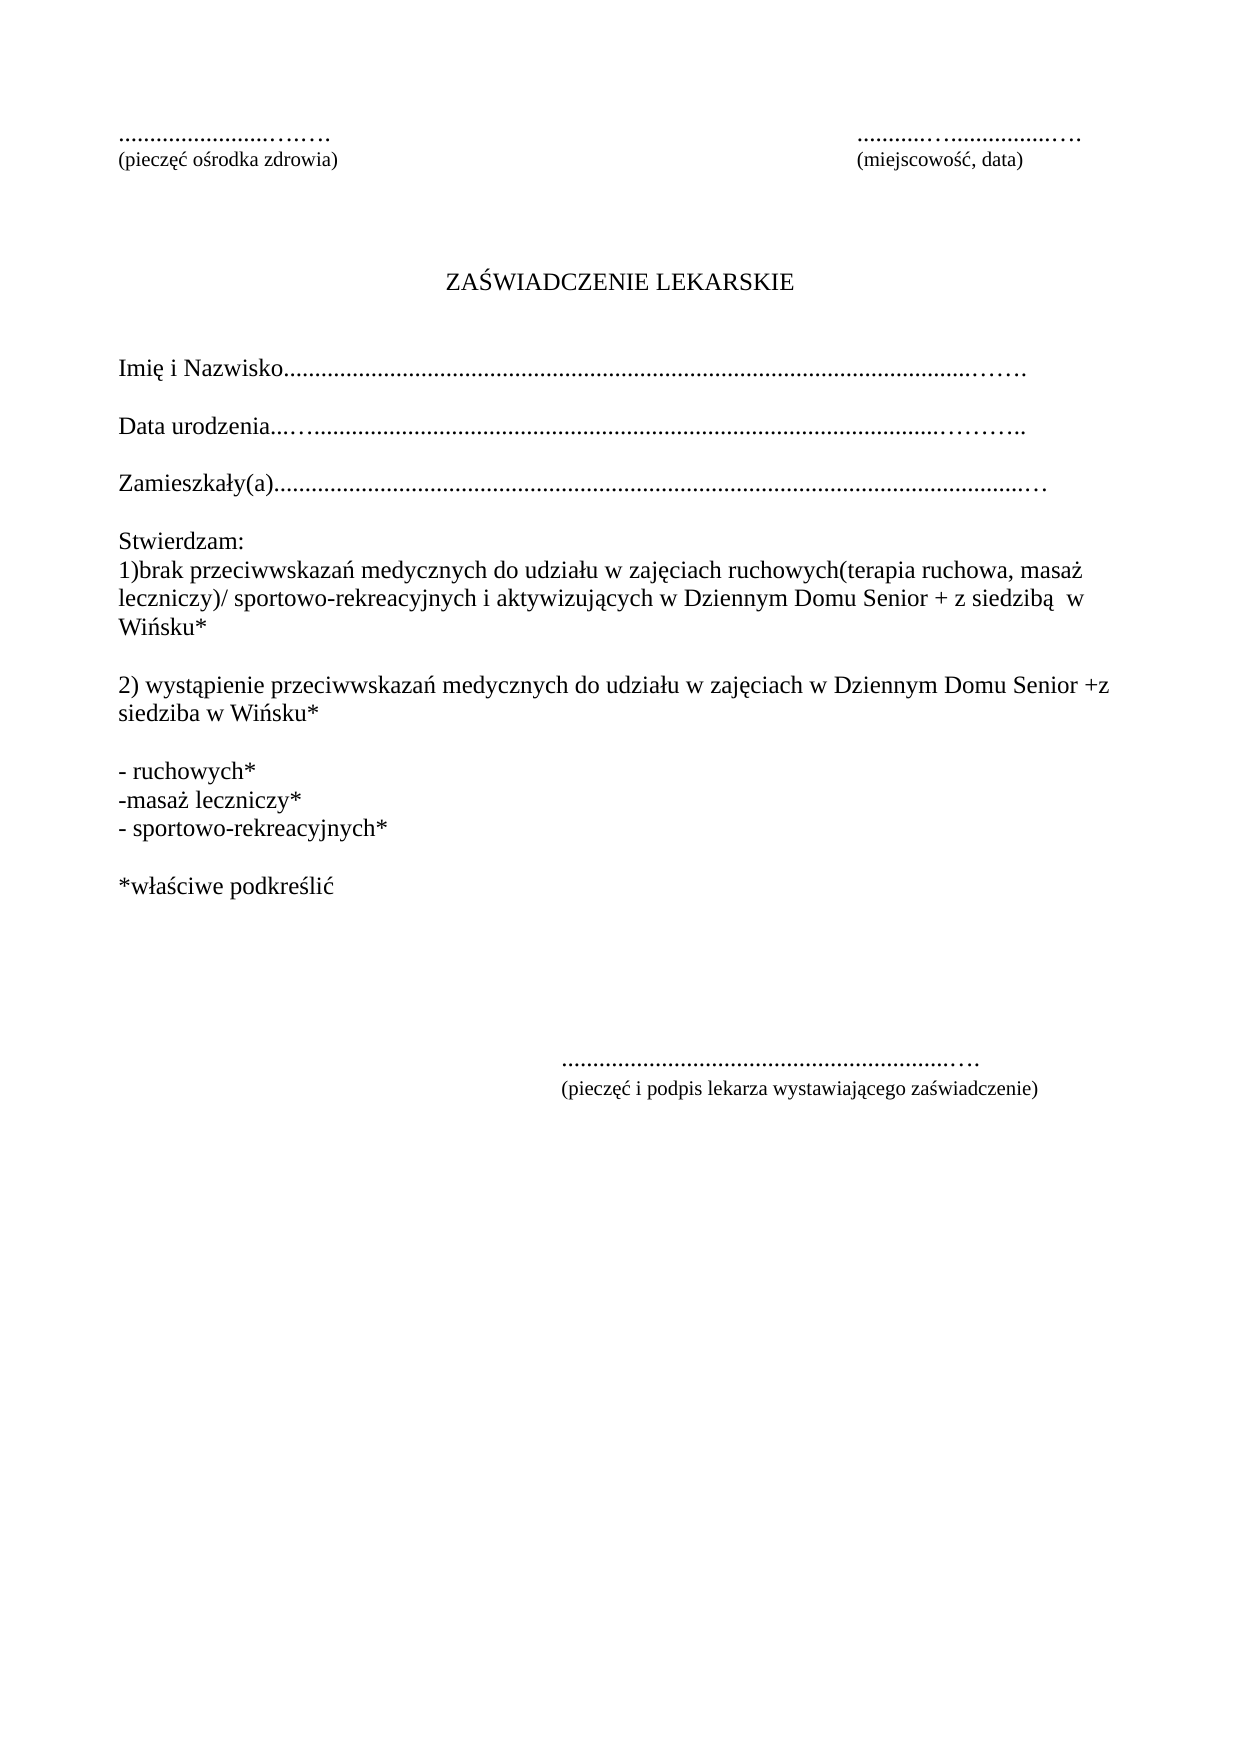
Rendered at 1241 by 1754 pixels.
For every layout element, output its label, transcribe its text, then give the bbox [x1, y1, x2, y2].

text Stwierdzam: [118, 526, 1122, 555]
text (pieczęć i podpis lekarza wystawiającego zaświadczenie) [118, 1072, 1122, 1101]
text - ruchowych* [118, 756, 1122, 785]
text 2) wystąpienie przeciwwskazań medycznych do udziału w zajęciach w Dziennym Domu Senior +z siedziba w Wińsku* [118, 670, 1122, 727]
text ZAŚWIADCZENIE LEKARSKIE [118, 267, 1122, 296]
text -masaż leczniczy* [118, 785, 1122, 813]
text (pieczęć ośrodka zdrowia) (miejscowość, data) [118, 147, 1122, 171]
text ..............................................................…. [118, 1043, 1122, 1072]
text *właściwe podkreślić [118, 871, 1122, 900]
text 1)brak przeciwwskazań medycznych do udziału w zajęciach ruchowych(terapia ruchowa, masaż leczniczy)/ sportowo-rekreacyjnych i aktywizujących w Dziennym Domu Senior + z siedzibą w Wińsku* [118, 555, 1122, 641]
text Data urodzenia...…....................................................................................................……….. [118, 411, 1122, 440]
text ........................….…. ...........…................…. [118, 118, 1122, 147]
text Zamieszkały(a)........................................................................................................................… [118, 468, 1122, 497]
text Imię i Nazwisko..............................................................................................................……. [118, 353, 1122, 382]
text - sportowo-rekreacyjnych* [118, 813, 1122, 842]
